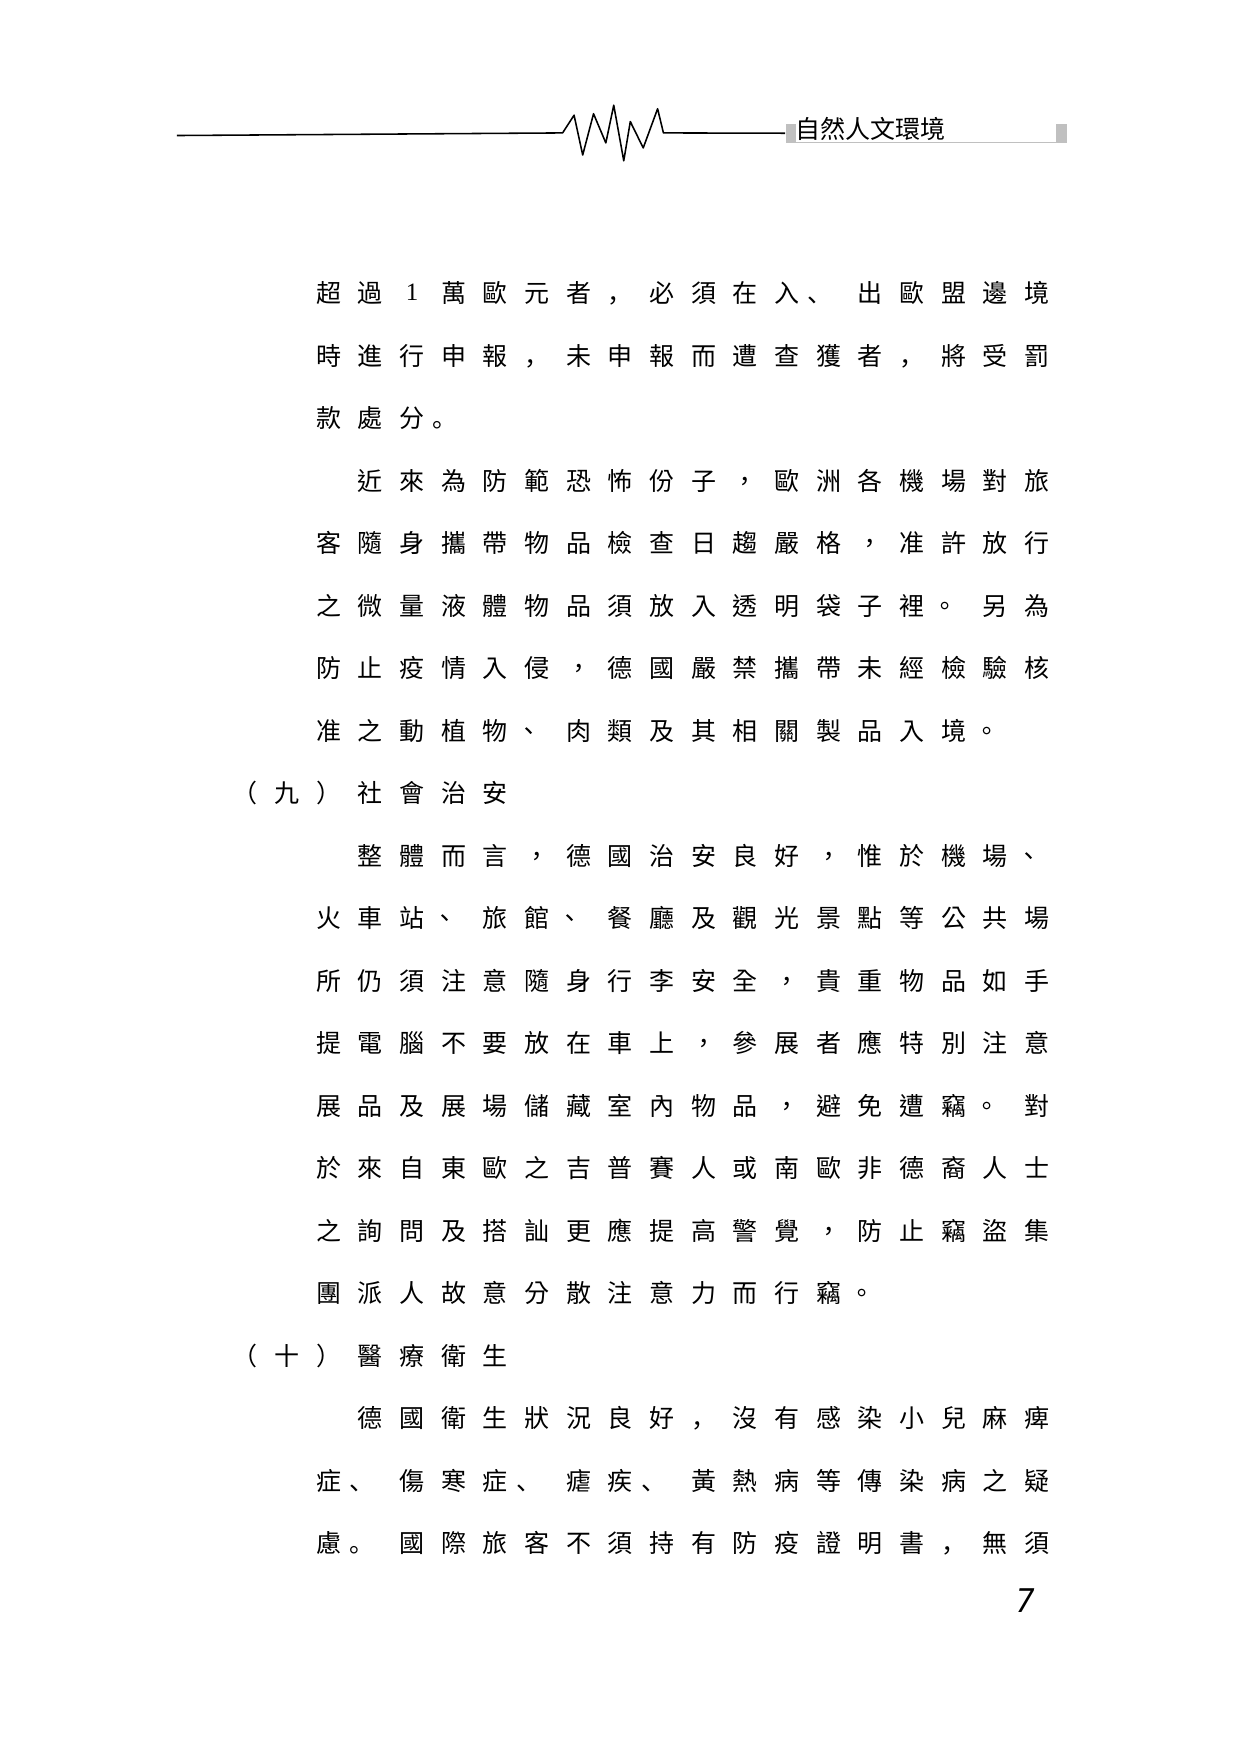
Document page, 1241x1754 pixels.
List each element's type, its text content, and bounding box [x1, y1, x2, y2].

text 超過1萬歐元者，必須在入、出歐盟邊境時進行申報，未申報而遭查獲者，將受罰款處分。 [281, 250, 1058, 438]
text （九）社會治安 [207, 750, 1058, 813]
text 德國衛生狀況良好，沒有感染小兒麻痺症、傷寒症、瘧疾、黃熱病等傳染病之疑慮。國際旅客不須持有防疫證明書，無須 [281, 1375, 1058, 1563]
text 整體而言，德國治安良好，惟於機場、火車站、旅館、餐廳及觀光景點等公共場所仍須注意隨身行李安全，貴重物品如手提電腦不要放在車上，參展者應特別注意展品及展場儲藏室內物品，避免遭竊。對於來自東歐之吉普賽人或南歐非德裔人士之詢問及搭訕更應提高警覺，防止竊盜集團派人故意分散注意力而行竊。 [281, 813, 1058, 1313]
text （十）醫療衛生 [207, 1313, 1058, 1375]
text 近來為防範恐怖份子，歐洲各機場對旅客隨身攜帶物品檢查日趨嚴格，准許放行之微量液體物品須放入透明袋子裡。另為防止疫情入侵，德國嚴禁攜帶未經檢驗核准之動植物、肉類及其相關製品入境。 [281, 438, 1058, 750]
